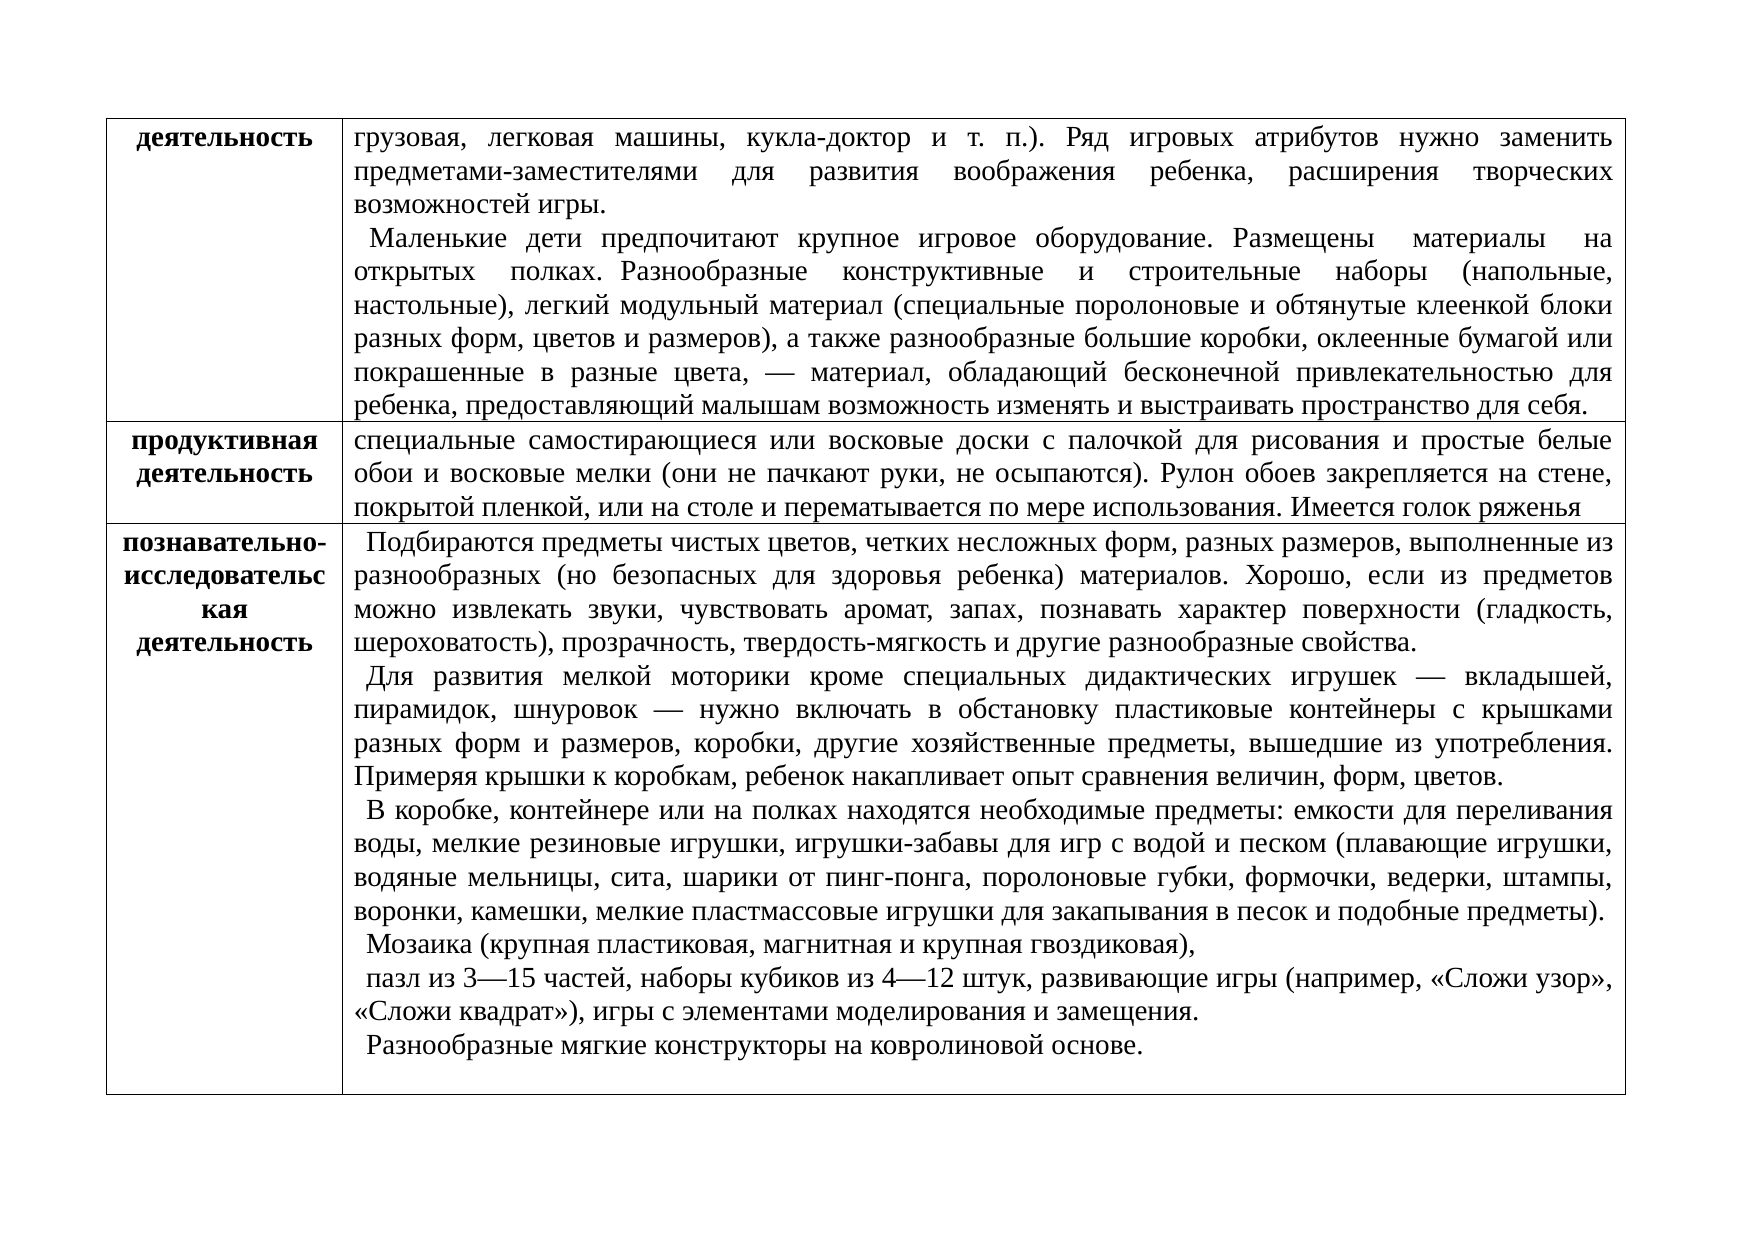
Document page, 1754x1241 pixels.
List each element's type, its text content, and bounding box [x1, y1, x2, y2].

table_cell деятельность [107, 119, 342, 421]
table_cell продуктивная деятельность [107, 422, 342, 523]
table_cell Подбираются предметы чистых цветов, четких несложных форм, разных размеров, выполненные из разнообразных (но безопасных для здоровья ребенка) материалов. Хорошо, если из предметов можно извлекать звуки, чувствовать аромат, запах, познавать характер поверхности (гладкость, шероховатость), прозрачность, твердость-мягкость и другие разнообразные свойства. Для развития мелкой моторики кроме специальных дидактических игрушек — вкладышей, пирамидок, шнуровок — нужно включать в обстановку пластиковые контейнеры с крышками разных форм и размеров, коробки, другие хозяйственные предметы, вышедшие из употребления. Примеряя крышки к коробкам, ребенок накапливает опыт сравнения величин, форм, цветов. В коробке, контейнере или на полках находятся необходимые предметы: емкости для переливания воды, мелкие резиновые игрушки, игрушки-забавы для игр с водой и песком (плавающие игрушки, водяные мельницы, сита, шарики от пинг-понга, поролоновые губки, формочки, ведерки, штампы, воронки, камешки, мелкие пластмассовые игрушки для закапывания в песок и подобные предметы). Мозаика (крупная пластиковая, магнитная и крупная гвоздиковая), пазл из 3—15 частей, наборы кубиков из 4—12 штук, развивающие игры (например, «Сложи узор», «Сложи квадрат»), игры с элементами моделирования и замещения. Разнообразные мягкие конструкторы на ковролиновой основе. [343, 524, 1625, 1094]
table_cell специальные самостирающиеся или восковые доски с палочкой для рисования и простые белые обои и восковые мелки (они не пачкают руки, не осыпаются). Рулон обоев закрепляется на стене, покрытой пленкой, или на столе и перематывается по мере использования. Имеется голок ряженья [343, 422, 1625, 523]
table_cell грузовая, легковая машины, кукла-доктор и т. п.). Ряд игровых атрибутов нужно заменить предметами-заместителями для развития воображения ребенка, расширения творческих возможностей игры. Маленькие дети предпочитают крупное игровое оборудование. Размещены материалы на открытых полках. Разнообразные конструктивные и строительные наборы (напольные, настольные), легкий модульный материал (специальные поролоновые и обтянутые клеенкой блоки разных форм, цветов и размеров), а также разнообразные большие коробки, оклеенные бумагой или покрашенные в разные цвета, — материал, обладающий бесконечной привлекательностью для ребенка, предоставляющий малышам возможность изменять и выстраивать пространство для себя. [343, 119, 1625, 421]
table_cell познавательно-исследовательская деятельность [107, 524, 342, 1094]
